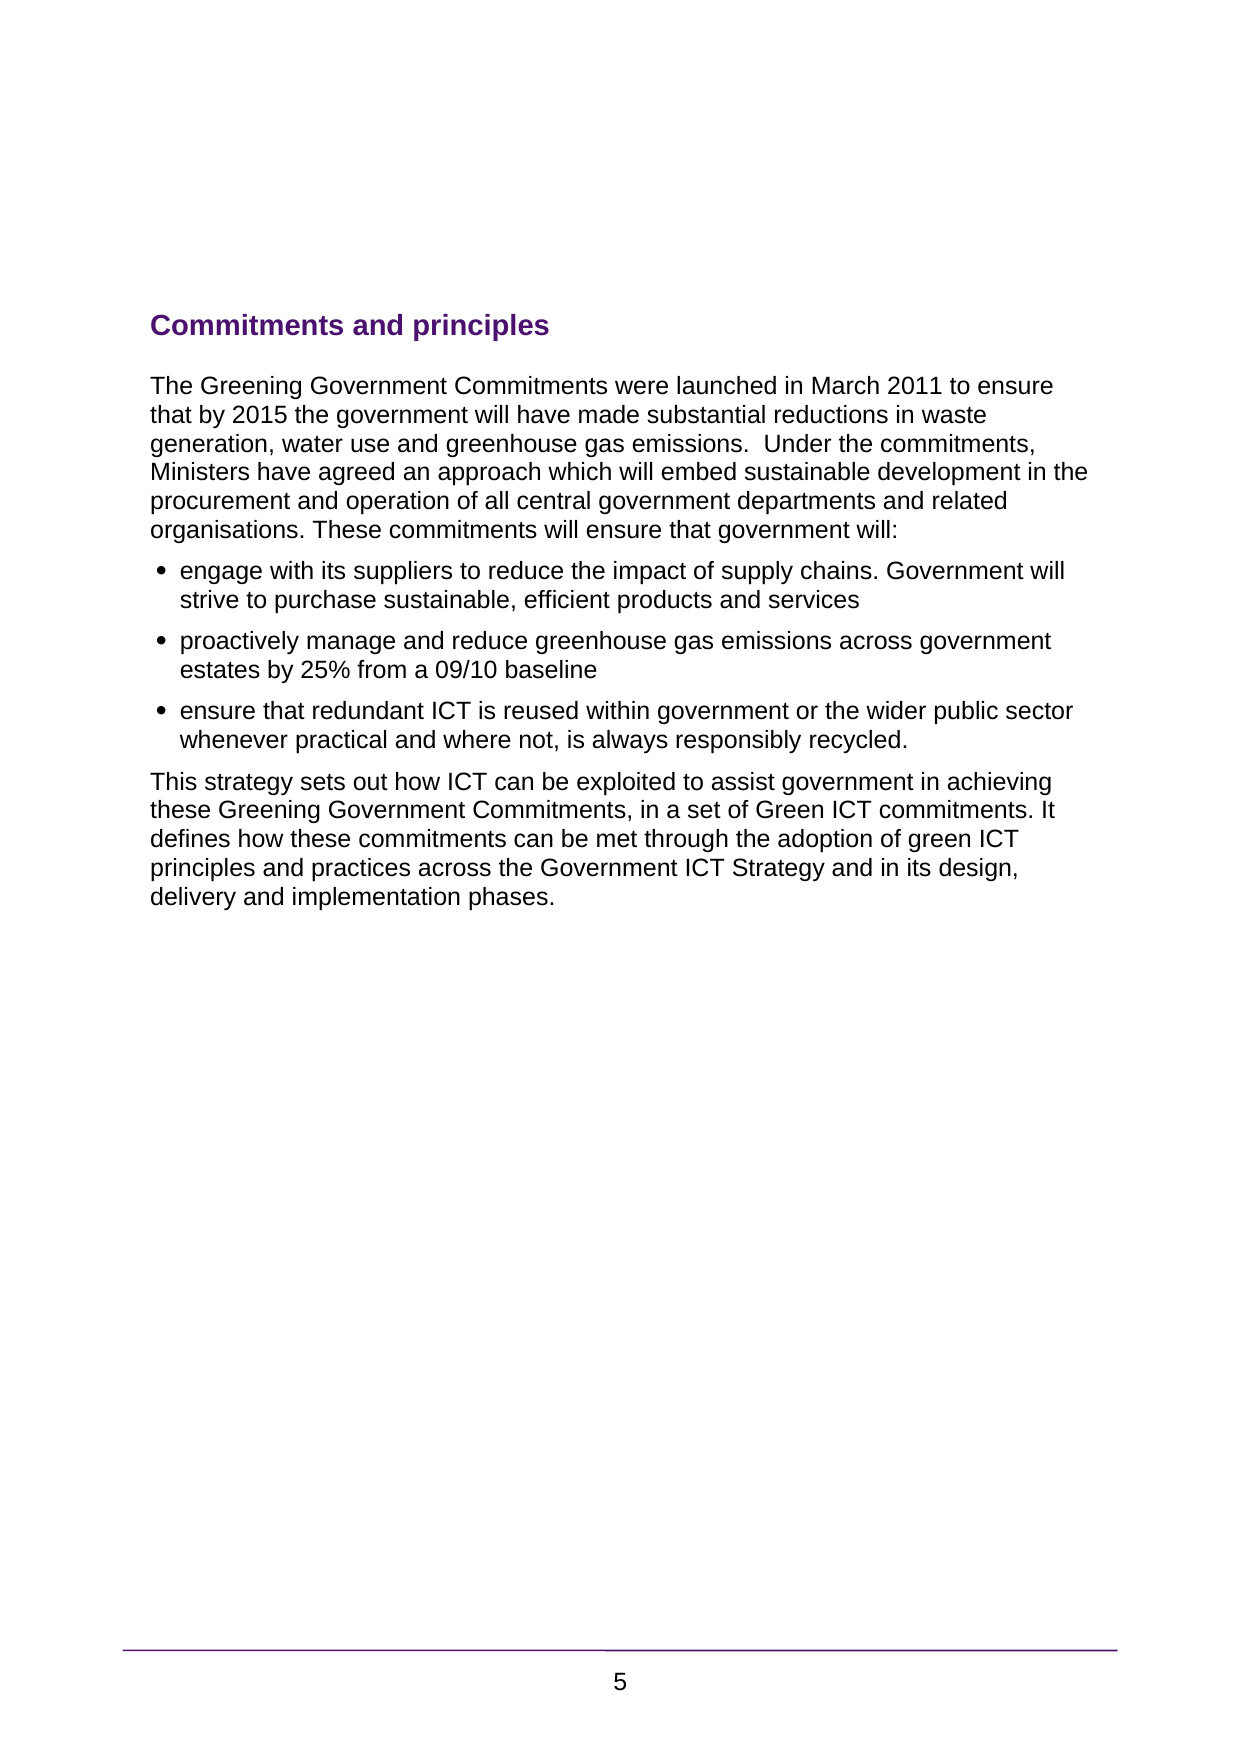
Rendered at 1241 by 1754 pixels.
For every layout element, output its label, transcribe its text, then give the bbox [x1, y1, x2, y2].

list proactively manage and reduce greenhouse gas emissions across government estates by 25% from a 09/10 baseline [157, 626, 1090, 684]
text The Greening Government Commitments were launched in March 2011 to ensure that by 2015 the government will have made substantial reductions in waste generation, water use and greenhouse gas emissions. Under the commitments, Ministers have agreed an approach which will embed sustainable development in the procurement and operation of all central government departments and related organisations. These commitments will ensure that government will: [150, 371, 1090, 544]
list engage with its suppliers to reduce the impact of supply chains. Government will strive to purchase sustainable, efficient products and services [157, 556, 1090, 614]
text This strategy sets out how ICT can be exploited to assist government in achieving these Greening Government Commitments, in a set of Green ICT commitments. It defines how these commitments can be met through the adoption of green ICT principles and practices across the Government ICT Strategy and in its design, delivery and implementation phases. [150, 766, 1090, 910]
list ensure that redundant ICT is reused within government or the wider public sector whenever practical and where not, is always responsibly recycled. [157, 696, 1090, 754]
subtitle Commitments and principles [150, 308, 1090, 342]
